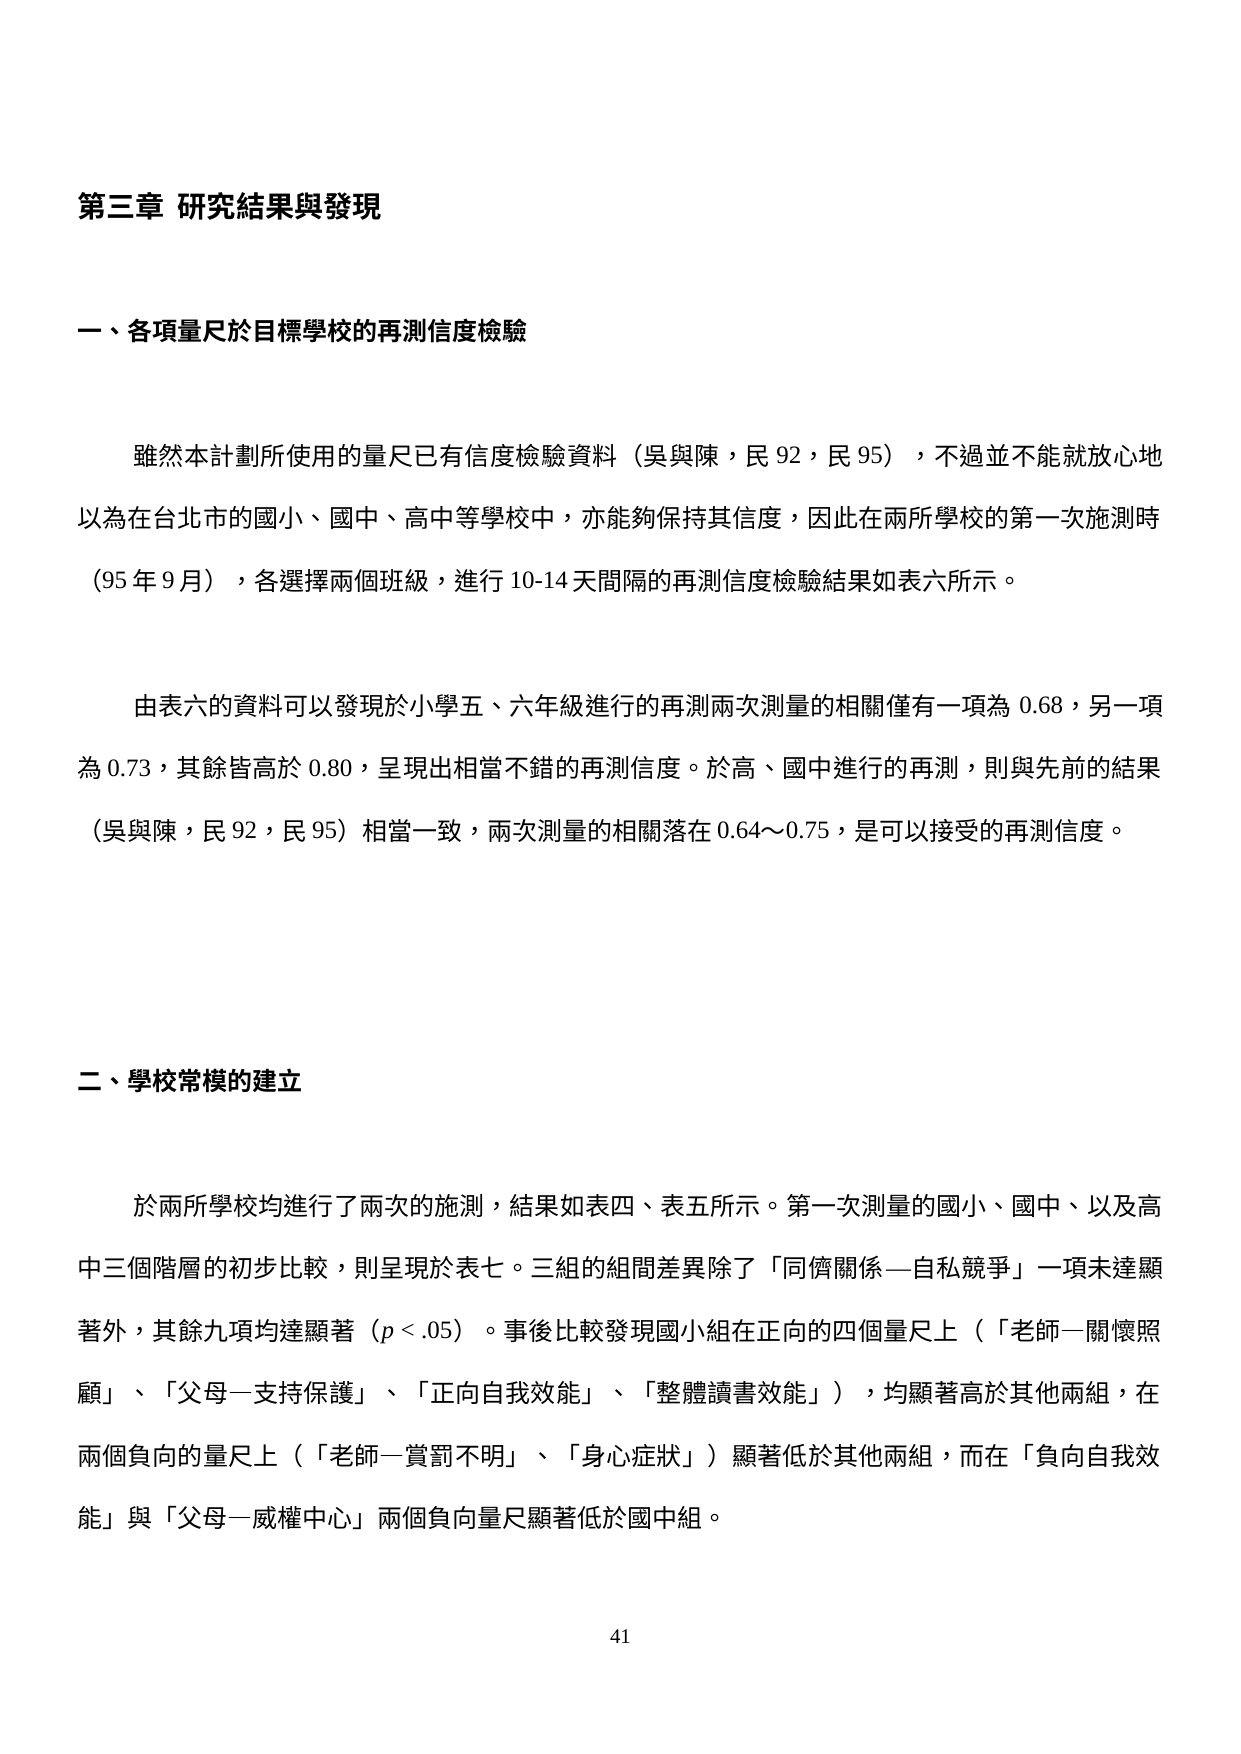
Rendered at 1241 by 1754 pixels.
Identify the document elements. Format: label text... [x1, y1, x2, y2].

text 由表六的資料可以發現於小學五、六年級進行的再測兩次測量的相關僅有一項為0.68，另一項為0.73，其餘皆高於0.80，呈現出相當不錯的再測信度。於高、國中進行的再測，則與先前的結果（吳與陳，民92，民95）相當一致，兩次測量的相關落在0.64～0.75，是可以接受的再測信度。 [77, 663, 1163, 850]
text 第三章 研究結果與發現 [77, 163, 1163, 225]
text 二、學校常模的建立 [77, 1038, 1163, 1100]
text 於兩所學校均進行了兩次的施測，結果如表四、表五所示。第一次測量的國小、國中、以及高中三個階層的初步比較，則呈現於表七。三組的組間差異除了「同儕關係­—自私競爭」一項未達顯著外，其餘九項均達顯著（p < .05）。事後比較發現國小組在正向的四個量尺上（「老師—關懷照顧」、「父母—支持保護」、「正向自我效能」、「整體讀書效能」），均顯著高於其他兩組，在兩個負向的量尺上（「老師—賞罰不明」、「身心症狀」）顯著低於其他兩組，而在「負向自我效能」與「父母—威權中心」兩個負向量尺顯著低於國中組。 [77, 1163, 1163, 1538]
text 一、各項量尺於目標學校的再測信度檢驗 [77, 288, 1163, 350]
text 雖然本計劃所使用的量尺已有信度檢驗資料（吳與陳，民92，民95），不過並不能就放心地以為在台北市的國小、國中、高中等學校中，亦能夠保持其信度，因此在兩所學校的第一次施測時（95年9月），各選擇兩個班級，進行10-14天間隔的再測信度檢驗結果如表六所示。 [77, 413, 1163, 600]
